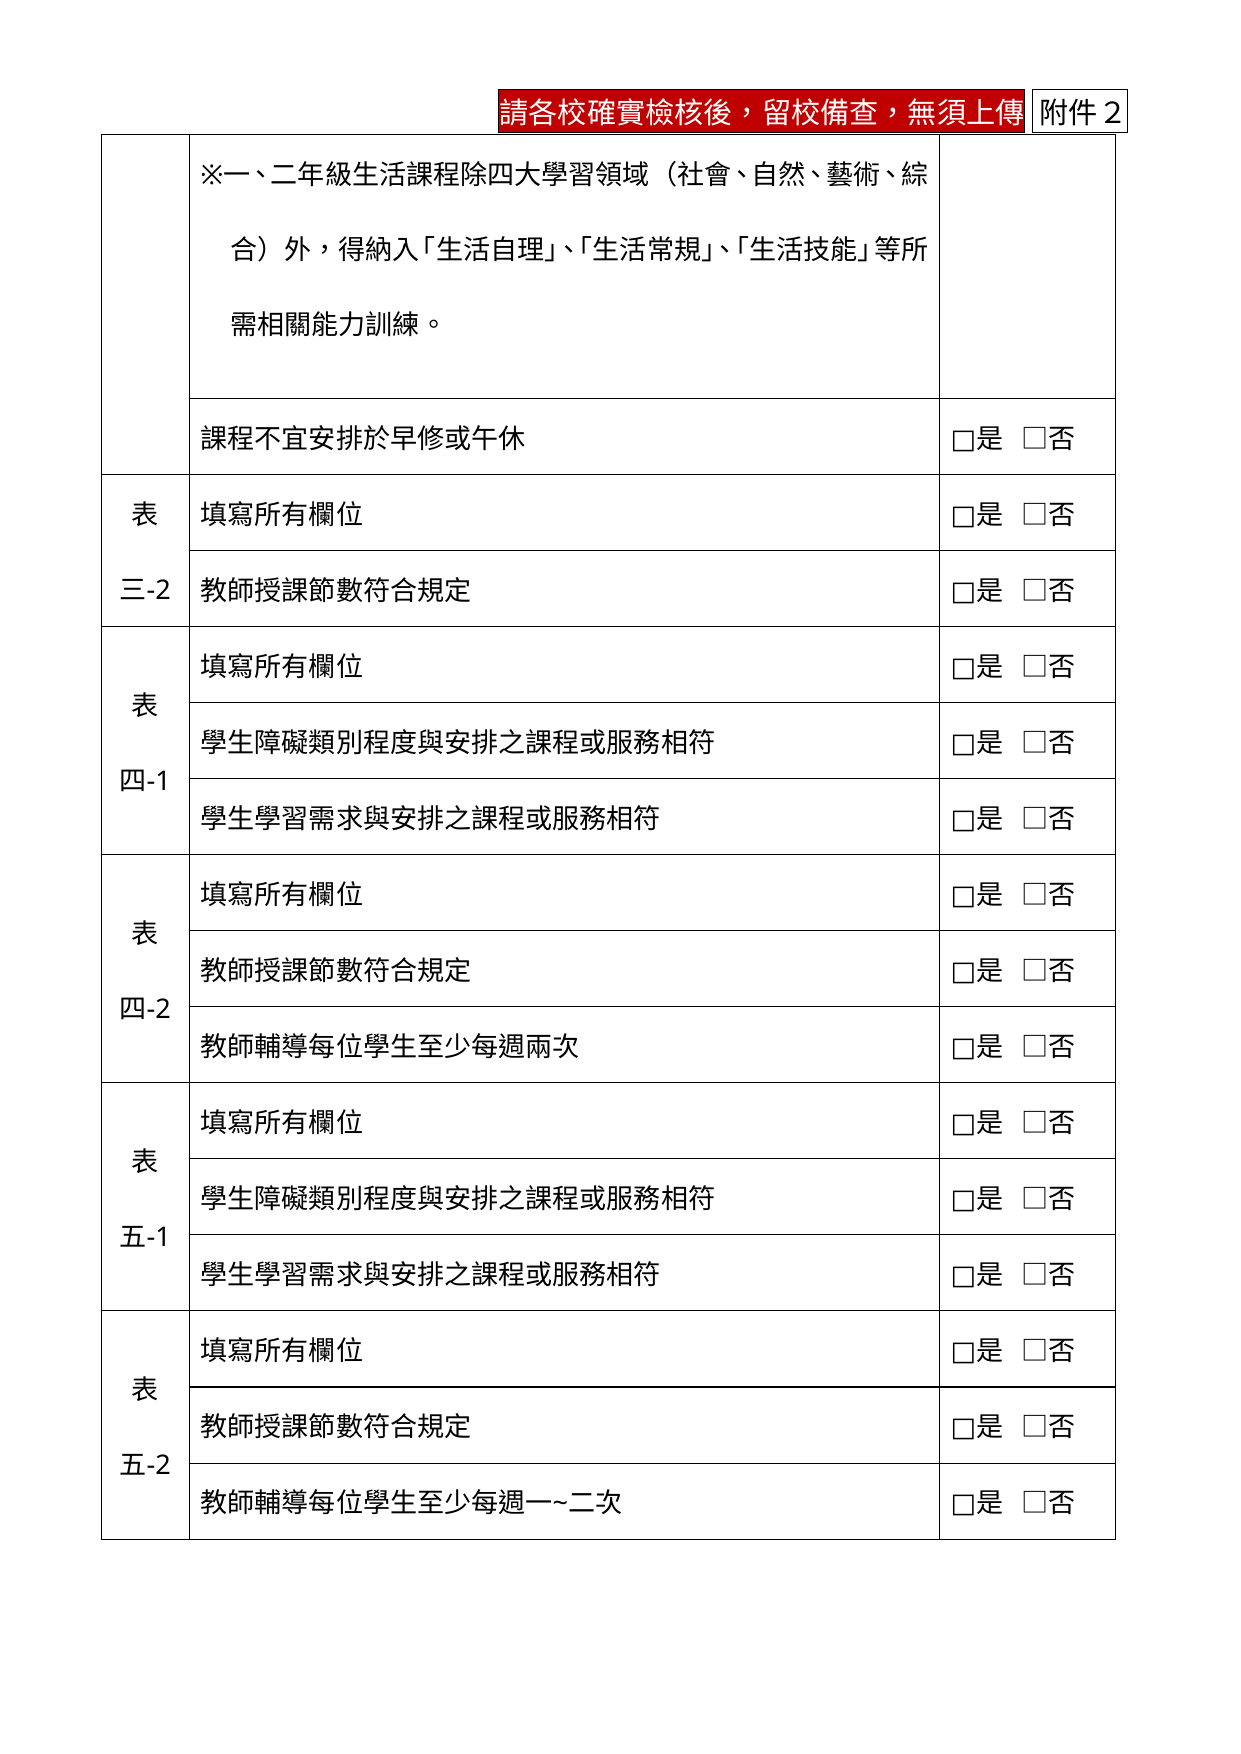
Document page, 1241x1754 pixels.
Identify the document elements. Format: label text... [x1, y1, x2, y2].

table_cell □是 □否 [940, 1235, 1115, 1310]
table_cell □是 □否 [940, 703, 1115, 778]
table_cell 學生障礙類別程度與安排之課程或服務相符 [190, 703, 939, 778]
table_cell 表 四-2 [102, 855, 189, 1082]
table_cell □是 □否 [940, 779, 1115, 854]
table_cell [102, 135, 189, 474]
table_cell 學生障礙類別程度與安排之課程或服務相符 [190, 1159, 939, 1234]
table_cell □是 □否 [940, 1388, 1115, 1462]
table_cell □是 □否 [940, 1159, 1115, 1234]
table_cell □是 □否 [940, 399, 1115, 474]
table_cell □是 □否 [940, 475, 1115, 550]
table_cell □是 □否 [940, 855, 1115, 930]
table_cell 學生學習需求與安排之課程或服務相符 [190, 779, 939, 854]
table_cell 填寫所有欄位 [190, 627, 939, 702]
table_cell □是 □否 [940, 1007, 1115, 1082]
table_cell 教師輔導每位學生至少每週兩次 [190, 1007, 939, 1082]
table_cell □是 □否 [940, 1464, 1115, 1538]
table_cell □是 □否 [940, 1311, 1115, 1386]
table_cell 表 四-1 [102, 627, 189, 854]
table_cell [940, 135, 1115, 398]
table_cell □是 □否 [940, 1083, 1115, 1158]
table_cell 填寫所有欄位 [190, 1311, 939, 1386]
table_cell □是 □否 [940, 627, 1115, 702]
table_cell 教師授課節數符合規定 [190, 551, 939, 626]
table_cell 教師輔導每位學生至少每週一~二次 [190, 1464, 939, 1538]
table_cell 表 五-1 [102, 1083, 189, 1310]
table_cell 學生學習需求與安排之課程或服務相符 [190, 1235, 939, 1310]
table_cell 填寫所有欄位 [190, 855, 939, 930]
table_cell 填寫所有欄位 [190, 475, 939, 550]
table_cell 填寫所有欄位 [190, 1083, 939, 1158]
table_cell 教師授課節數符合規定 [190, 931, 939, 1006]
table_cell 課程不宜安排於早修或午休 [190, 399, 939, 474]
table_cell 表 三-2 [102, 475, 189, 626]
table_cell ※一、二年級生活課程除四大學習領域（社會、自然、藝術、綜合）外，得納入「生活自理」、「生活常規」、「生活技能」等所需相關能力訓練。 [190, 135, 939, 398]
table_cell □是 □否 [940, 931, 1115, 1006]
table_cell □是 □否 [940, 551, 1115, 626]
table_cell 表 五-2 [102, 1311, 189, 1538]
table_cell 教師授課節數符合規定 [190, 1388, 939, 1462]
